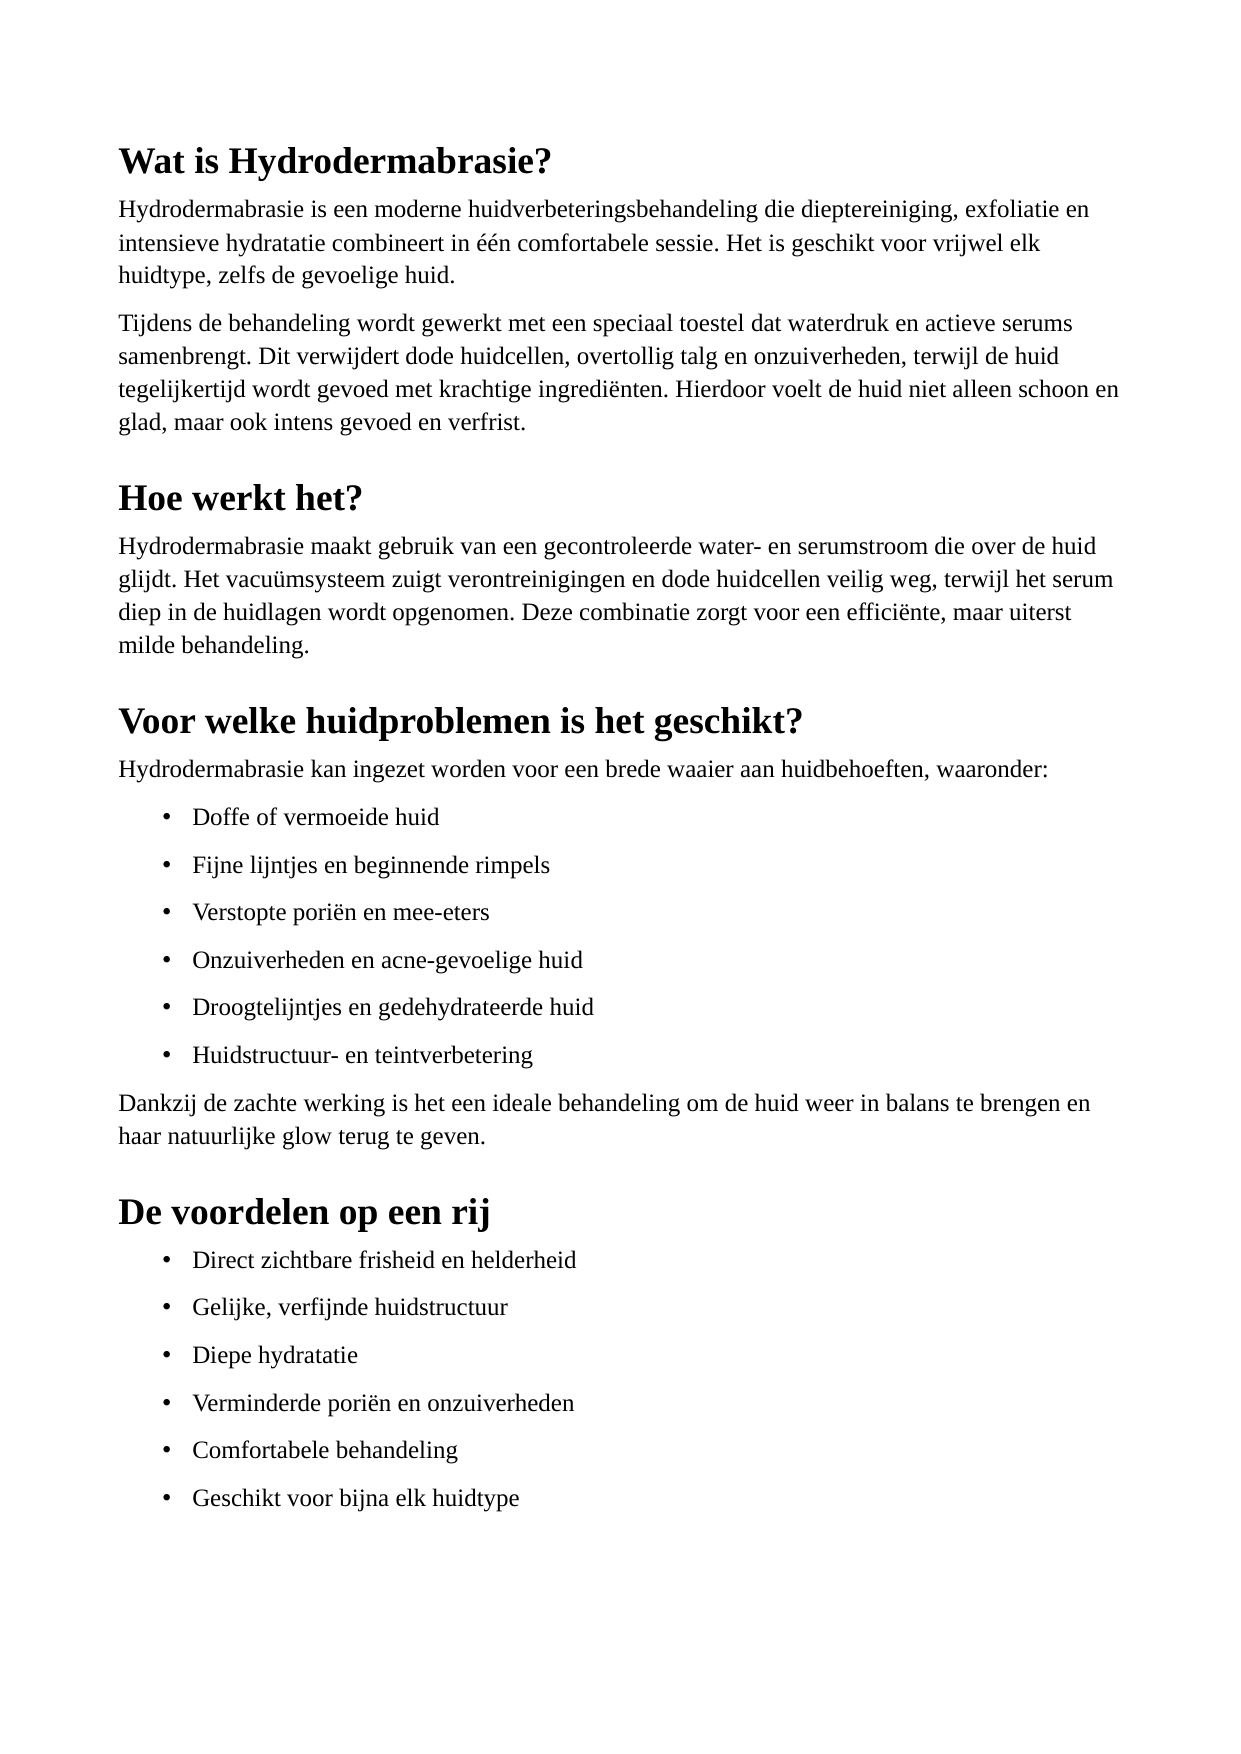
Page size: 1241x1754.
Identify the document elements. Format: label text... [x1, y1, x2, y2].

list Gelijke, verfijnde huidstructuur [162, 1292, 1122, 1321]
list Fijne lijntjes en beginnende rimpels [162, 850, 1122, 878]
list Doffe of vermoeide huid [162, 802, 1122, 831]
list Droogtelijntjes en gedehydrateerde huid [162, 992, 1122, 1021]
text Dankzij de zachte werking is het een ideale behandeling om de huid weer in balans te brengen en haar natuurlijke glow terug te geven. [118, 1088, 1122, 1149]
list Diepe hydratatie [162, 1340, 1122, 1369]
list Direct zichtbare frisheid en helderheid [162, 1245, 1122, 1273]
list Onzuiverheden en acne-gevoelige huid [162, 945, 1122, 974]
subtitle Hoe werkt het? [118, 476, 1122, 519]
subtitle Voor welke huidproblemen is het geschikt? [118, 699, 1122, 742]
text Tijdens de behandeling wordt gewerkt met een speciaal toestel dat waterdruk en actieve serums samenbrengt. Dit verwijdert dode huidcellen, overtollig talg en onzuiverheden, terwijl de huid tegelijkertijd wordt gevoed met krachtige ingrediënten. Hierdoor voelt de huid niet alleen schoon en glad, maar ook intens gevoed en verfrist. [118, 308, 1122, 436]
subtitle Wat is Hydrodermabrasie? [118, 139, 1122, 182]
list Verminderde poriën en onzuiverheden [162, 1388, 1122, 1416]
list Huidstructuur- en teintverbetering [162, 1040, 1122, 1069]
list Verstopte poriën en mee-eters [162, 897, 1122, 926]
list Comfortabele behandeling [162, 1435, 1122, 1464]
text Hydrodermabrasie kan ingezet worden voor een brede waaier aan huidbehoeften, waaronder: [118, 754, 1122, 783]
subtitle De voordelen op een rij [118, 1189, 1122, 1232]
list Geschikt voor bijna elk huidtype [162, 1483, 1122, 1512]
text Hydrodermabrasie maakt gebruik van een gecontroleerde water- en serumstroom die over de huid glijdt. Het vacuümsysteem zuigt verontreinigingen en dode huidcellen veilig weg, terwijl het serum diep in de huidlagen wordt opgenomen. Deze combinatie zorgt voor een efficiënte, maar uiterst milde behandeling. [118, 531, 1122, 659]
text Hydrodermabrasie is een moderne huidverbeteringsbehandeling die diepte­reiniging, exfoliatie en intensieve hydratatie combineert in één comfortabele sessie. Het is geschikt voor vrijwel elk huidtype, zelfs de gevoelige huid. [118, 194, 1122, 289]
